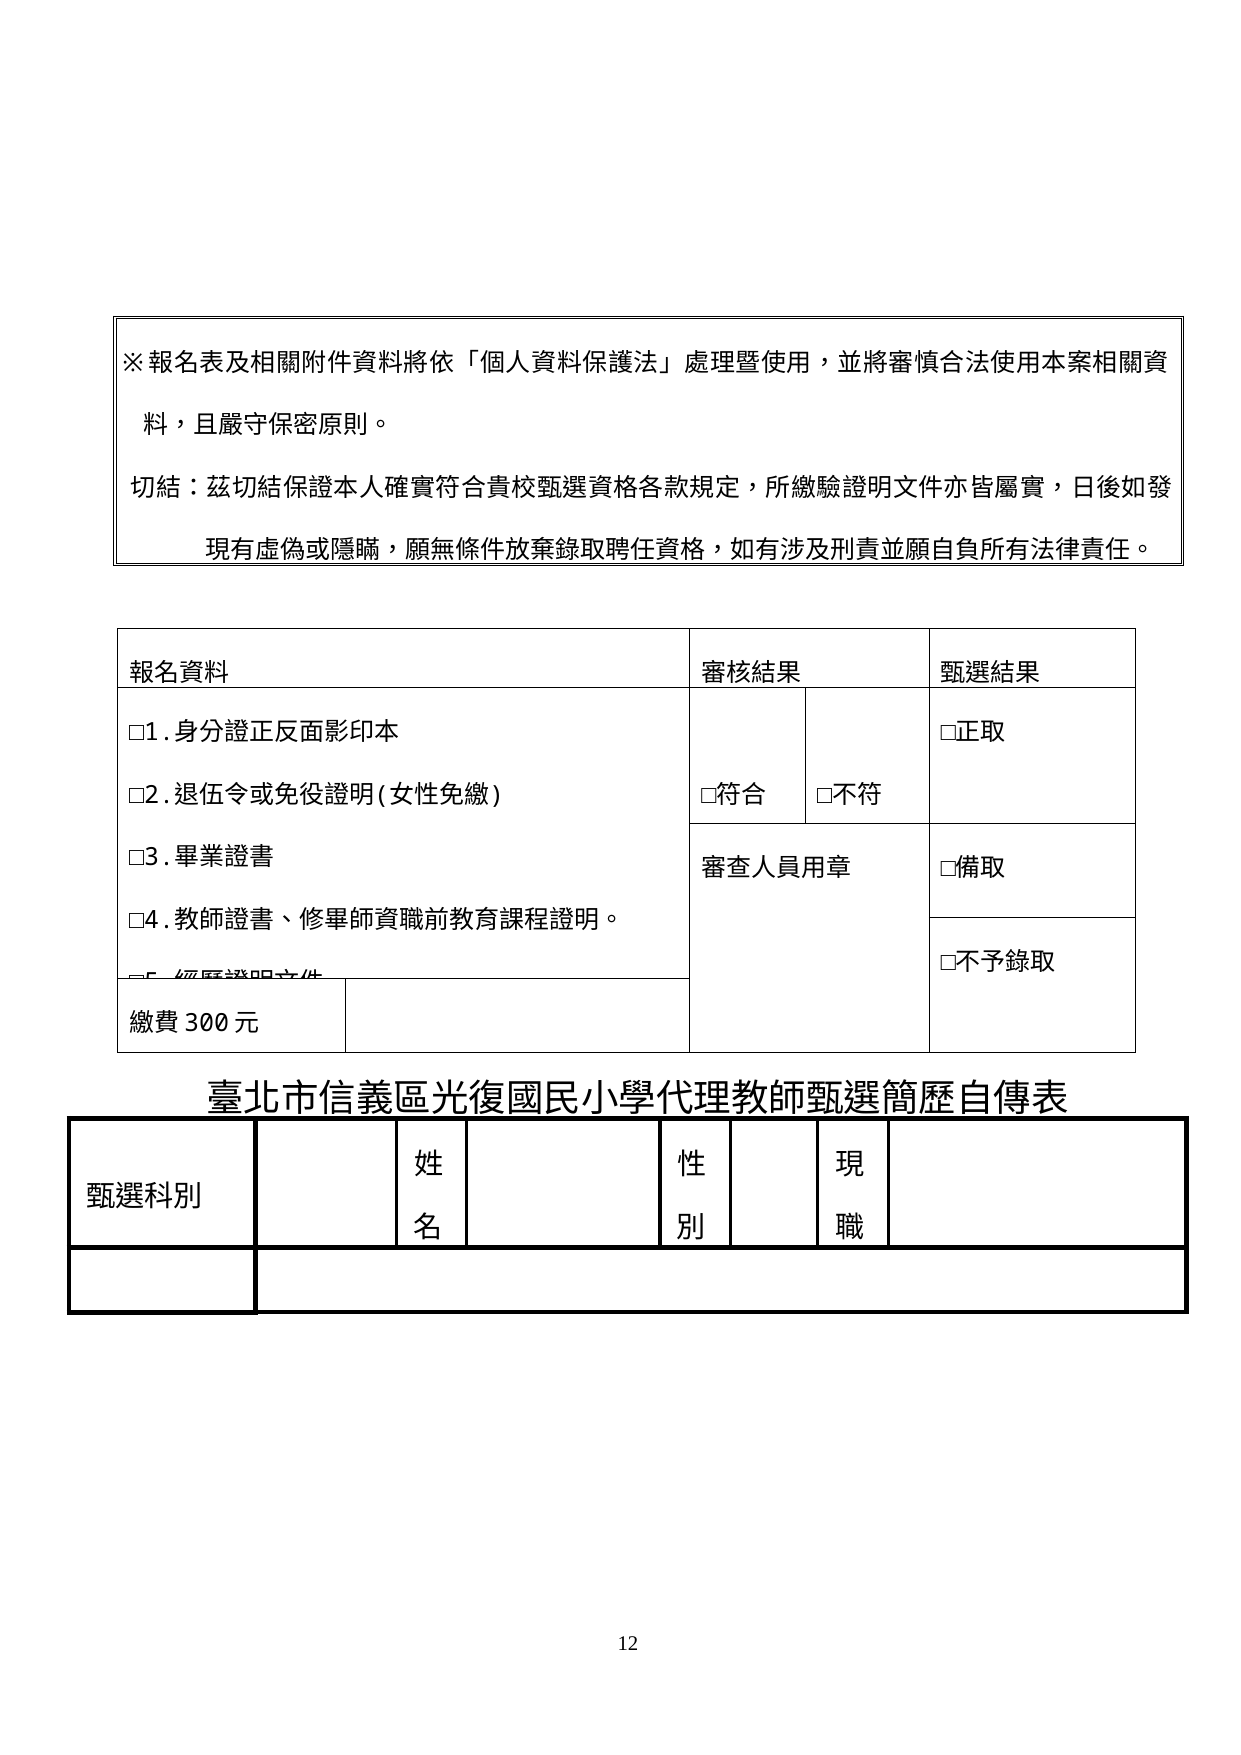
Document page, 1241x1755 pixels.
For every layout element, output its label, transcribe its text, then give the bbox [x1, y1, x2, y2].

table_header 性別 [662, 1121, 729, 1245]
table_cell 繳費300元 (總務處出納組) [118, 979, 345, 1052]
table_cell □備取 第_____名 [930, 824, 1135, 917]
table_header [468, 1121, 658, 1245]
table_cell □1.身分證正反面影印本 □2.退伍令或免役證明(女性免繳) □3.畢業證書 □4.教師證書、修畢師資職前教育課程證明。 □5.經歷證明文件 □6.研習證明 □7.聲明書 [118, 688, 689, 978]
table_cell □不予錄取 [930, 918, 1135, 1052]
table_cell □符合 [690, 688, 805, 823]
text 臺北市信義區光復國民小學代理教師甄選簡歷自傳表 [118, 1053, 1137, 1116]
table_header [258, 1121, 395, 1245]
table_header 姓名 [398, 1121, 465, 1245]
table_header 審核結果 [690, 629, 929, 687]
table_header 現職 [819, 1121, 887, 1245]
table_header 甄選結果 [930, 629, 1135, 687]
table_cell [346, 979, 689, 1052]
table_cell ※報名表及相關附件資料將依「個人資料保護法」處理暨使用，並將審慎合法使用本案相關資料，且嚴守保密原則。 切結：茲切結保證本人確實符合貴校甄選資格各款規定，所繳驗證明文件亦皆屬實，日後如發現有虛偽或隱瞞，願無條件放棄錄取聘任資格，如有涉及刑責並願自負所有法律責任。 切結及授權學校保管及公務使用本人本案相關資料之簽名： 填表日期： 年 月 日 [117, 319, 1181, 563]
table_cell 審查人員用章 [690, 824, 929, 1052]
table_cell □不符 [806, 688, 929, 823]
table_header 報名資料 [118, 629, 689, 687]
table_header 甄選科別 [71, 1121, 253, 1245]
table_cell [258, 1250, 1184, 1310]
table_cell □正取 [930, 688, 1135, 823]
table_header [732, 1121, 816, 1245]
table_header [890, 1121, 1184, 1245]
table_cell 教學經歷(曾擔任教學科目或班級導師資歷) [71, 1250, 253, 1310]
